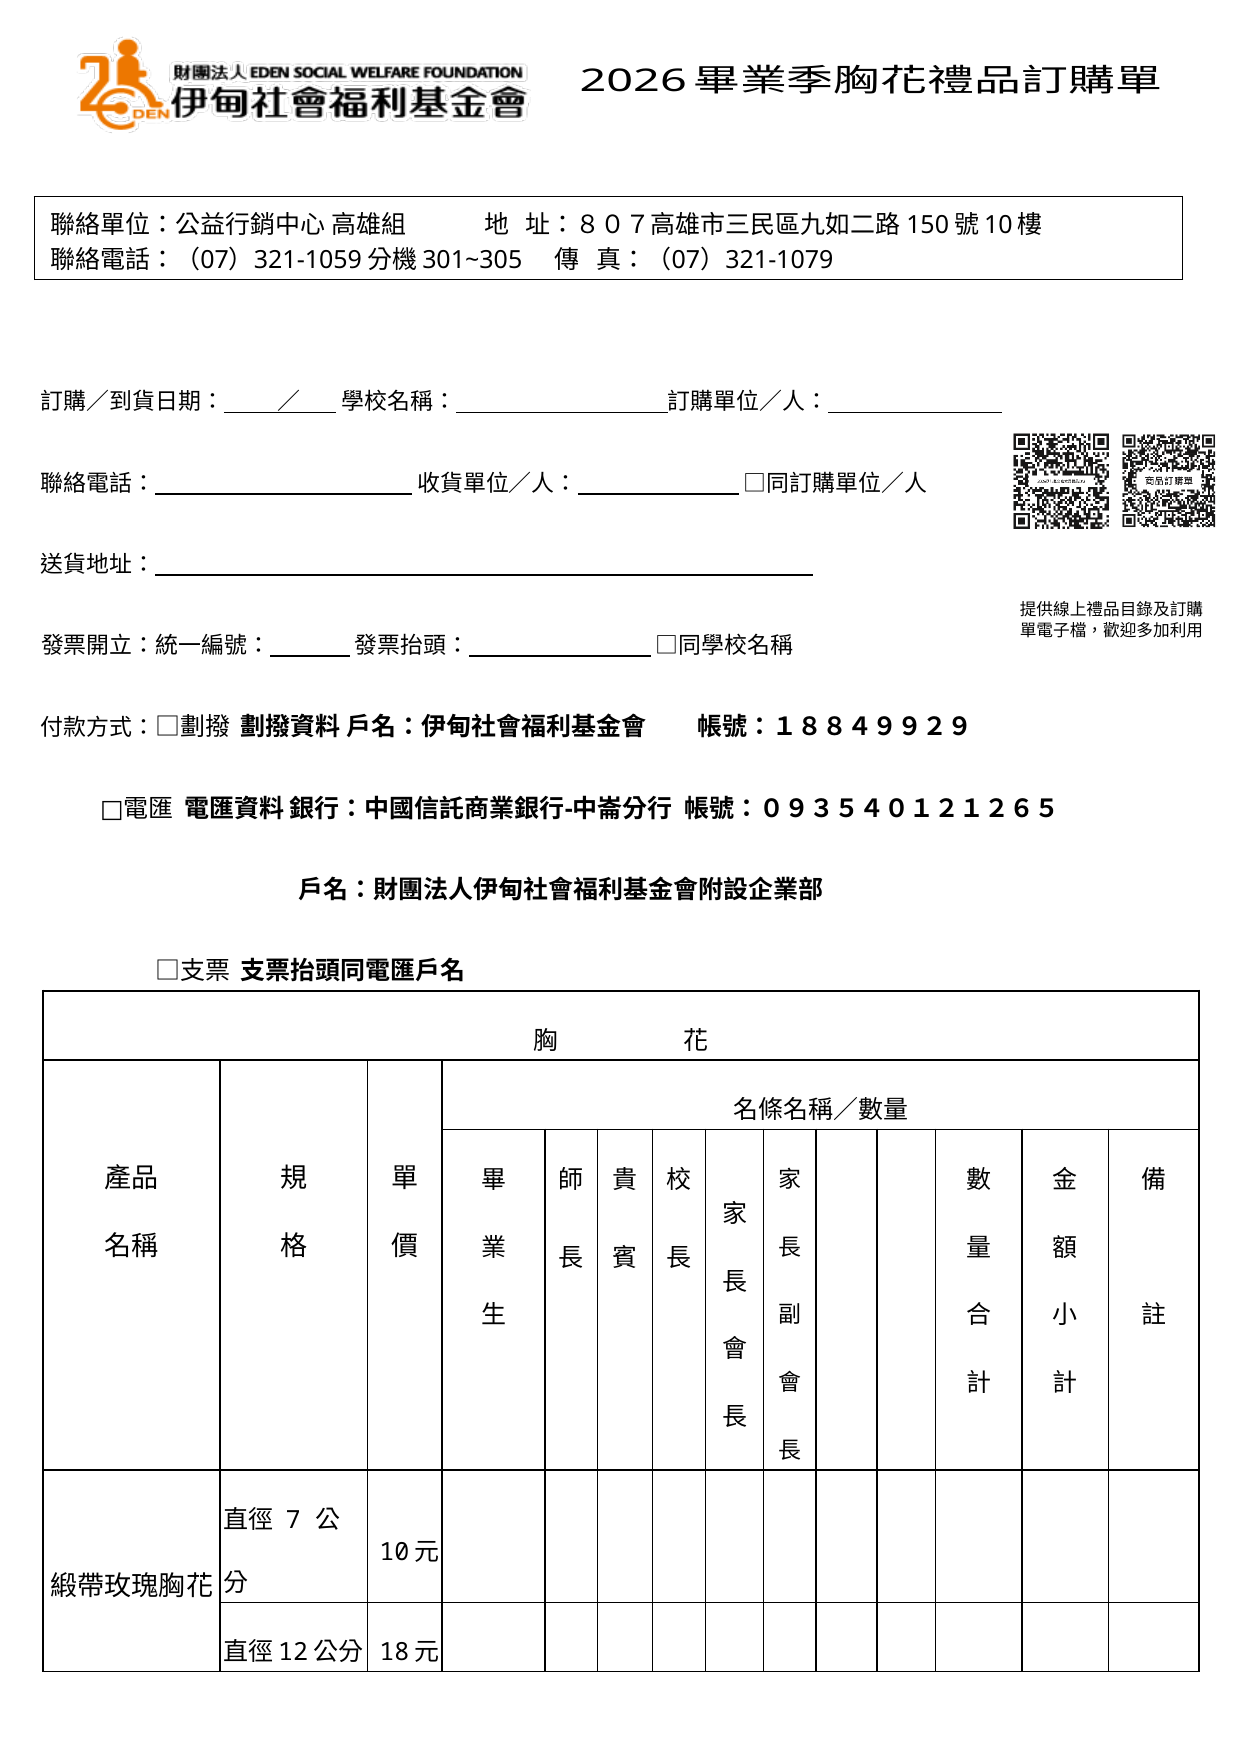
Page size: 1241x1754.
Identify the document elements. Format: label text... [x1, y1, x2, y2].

text □電匯 電匯資料 銀行：中國信託商業銀行-中崙分行 帳號：０９３５４０１２１２６５ [40, 764, 1196, 827]
table_cell 家 長 副 會 長 [764, 1130, 815, 1469]
table_cell [878, 1603, 935, 1671]
text 提供線上禮品目錄及訂購單電子檔，歡迎多加利用 [1019, 599, 1205, 641]
table_cell [764, 1471, 815, 1601]
table_cell 畢 業 生 [443, 1130, 544, 1469]
table_cell 緞帶玫瑰胸花 [44, 1471, 219, 1671]
table_cell [706, 1471, 763, 1601]
text 訂購／到貨日期： ／ 學校名稱： 訂購單位／人： [40, 358, 1196, 421]
table_cell [443, 1603, 544, 1671]
table_cell [546, 1603, 597, 1671]
table_cell [598, 1603, 652, 1671]
table_cell [546, 1471, 597, 1601]
table_cell [878, 1130, 935, 1469]
table_cell [1023, 1603, 1108, 1671]
table_cell [653, 1603, 705, 1671]
table_cell 名條名稱／數量 [443, 1061, 1198, 1128]
table_cell [817, 1603, 876, 1671]
text 聯絡單位：公益行銷中心 高雄組 地 址：８０７高雄市三民區九如二路150號10樓 [50, 205, 1167, 240]
table_cell [1109, 1471, 1198, 1601]
table_cell [706, 1603, 763, 1671]
table_cell [936, 1471, 1021, 1601]
table_cell [1109, 1603, 1198, 1671]
table_cell [878, 1471, 935, 1601]
text 戶名：財團法人伊甸社會福利基金會附設企業部 [52, 846, 1196, 908]
table_cell 規 格 [221, 1061, 367, 1469]
table_cell 師 長 [546, 1130, 597, 1469]
table_cell 10元 [368, 1471, 441, 1601]
table_cell [764, 1603, 815, 1671]
table_cell 數 量 合 計 [936, 1130, 1021, 1469]
table_cell [817, 1130, 876, 1469]
table_cell 貴 賓 [598, 1130, 652, 1469]
text 付款方式：□劃撥 劃撥資料 戶名：伊甸社會福利基金會 帳號：１８８４９９２９ [40, 683, 1196, 746]
text 2026畢業季胸花禮品訂購單 [579, 55, 1185, 100]
table_cell 家 長 會 長 [706, 1130, 763, 1469]
table_cell [443, 1471, 544, 1601]
text 聯絡電話：（07）321-1059分機301~305 傳 真：（07）321-1079 [50, 240, 1167, 271]
table_cell 直徑 7 公分 [221, 1471, 367, 1601]
table_cell 校 長 [653, 1130, 705, 1469]
table_cell 金 額 小 計 [1023, 1130, 1108, 1469]
table_cell [817, 1471, 876, 1601]
text 發票開立：統一編號： 發票抬頭： □同學校名稱 [41, 592, 1220, 664]
table_cell [598, 1471, 652, 1601]
text 聯絡電話： 收貨單位／人： □同訂購單位／人 [40, 439, 1012, 502]
table_cell 18元 [368, 1603, 441, 1671]
table_cell 直徑12公分 [221, 1603, 367, 1671]
table_header 胸 花 [44, 992, 1198, 1059]
table_cell [1023, 1471, 1108, 1601]
table_cell 產品 名稱 [44, 1061, 219, 1469]
text □支票 支票抬頭同電匯戶名 [40, 927, 1196, 989]
table_cell 備 註 [1109, 1130, 1198, 1469]
text [1111, 439, 1120, 502]
table_cell [653, 1471, 705, 1601]
table_cell 單 價 [368, 1061, 441, 1469]
text 送貨地址： [40, 521, 1196, 583]
table_cell [936, 1603, 1021, 1671]
